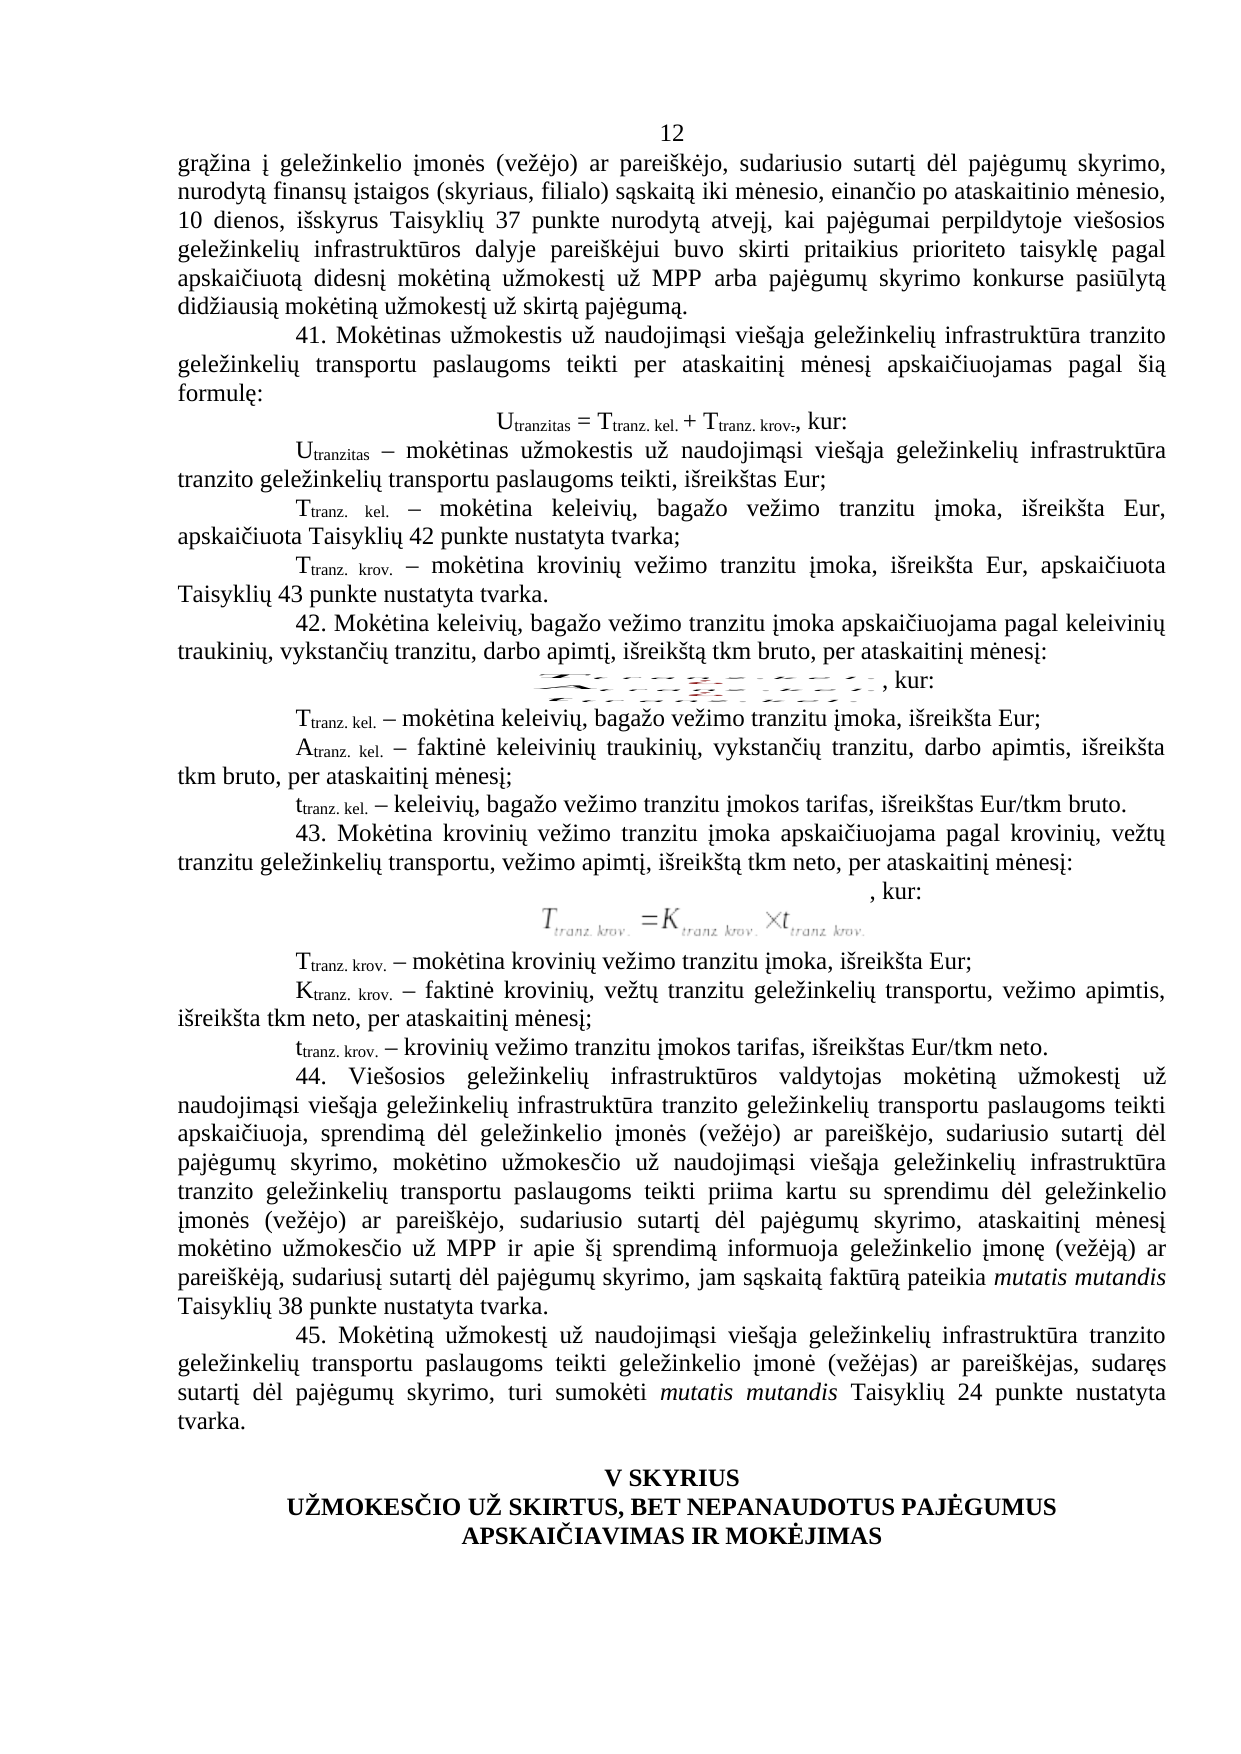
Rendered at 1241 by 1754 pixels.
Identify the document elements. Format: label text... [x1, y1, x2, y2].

text , kur: [177, 665, 1166, 703]
text UŽMOKESČIO UŽ SKIRTUS, BET NEPANAUDOTUS PAJĖGUMUS APSKAIČIAVIMAS IR MOKĖJIMAS [177, 1492, 1166, 1550]
text ttranz. krov. – krovinių vežimo tranzitu įmokos tarifas, išreikštas Eur/tkm neto. [177, 1032, 1166, 1061]
text grąžina į geležinkelio įmonės (vežėjo) ar pareiškėjo, sudariusio sutartį dėl pajėgumų skyrimo, nurodytą finansų įstaigos (skyriaus, filialo) sąskaitą iki mėnesio, einančio po ataskaitinio mėnesio, 10 dienos, išskyrus Taisyklių 37 punkte nurodytą atvejį, kai pajėgumai perpildytoje viešosios geležinkelių infrastruktūros dalyje pareiškėjui buvo skirti pritaikius prioriteto taisyklę pagal apskaičiuotą didesnį mokėtiną užmokestį už MPP arba pajėgumų skyrimo konkurse pasiūlytą didžiausią mokėtiną užmokestį už skirtą pajėgumą. [177, 148, 1166, 320]
text Ktranz. krov. – faktinė krovinių, vežtų tranzitu geležinkelių transportu, vežimo apimtis, išreikšta tkm neto, per ataskaitinį mėnesį; [177, 975, 1166, 1032]
text 42. Mokėtina keleivių, bagažo vežimo tranzitu įmoka apskaičiuojama pagal keleivinių traukinių, vykstančių tranzitu, darbo apimtį, išreikštą tkm bruto, per ataskaitinį mėnesį: [177, 608, 1166, 665]
text Ttranz. krov. – mokėtina krovinių vežimo tranzitu įmoka, išreikšta Eur; [177, 946, 1166, 975]
text V SKYRIUS [177, 1463, 1166, 1492]
text 43. Mokėtina krovinių vežimo tranzitu įmoka apskaičiuojama pagal krovinių, vežtų tranzitu geležinkelių transportu, vežimo apimtį, išreikštą tkm neto, per ataskaitinį mėnesį: [177, 818, 1166, 876]
text Ttranz. kel. – mokėtina keleivių, bagažo vežimo tranzitu įmoka, išreikšta Eur; [177, 703, 1166, 732]
text 45. Mokėtiną užmokestį už naudojimąsi viešąja geležinkelių infrastruktūra tranzito geležinkelių transportu paslaugoms teikti geležinkelio įmonė (vežėjas) ar pareiškėjas, sudaręs sutartį dėl pajėgumų skyrimo, turi sumokėti mutatis mutandis Taisyklių 24 punkte nustatyta tvarka. [177, 1320, 1166, 1435]
text Utranzitas – mokėtinas užmokestis už naudojimąsi viešąja geležinkelių infrastruktūra tranzito geležinkelių transportu paslaugoms teikti, išreikštas Eur; [177, 435, 1166, 493]
text Ttranz. krov. – mokėtina krovinių vežimo tranzitu įmoka, išreikšta Eur, apskaičiuota Taisyklių 43 punkte nustatyta tvarka. [177, 550, 1166, 608]
text 44. Viešosios geležinkelių infrastruktūros valdytojas mokėtiną užmokestį už naudojimąsi viešąja geležinkelių infrastruktūra tranzito geležinkelių transportu paslaugoms teikti apskaičiuoja, sprendimą dėl geležinkelio įmonės (vežėjo) ar pareiškėjo, sudariusio sutartį dėl pajėgumų skyrimo, mokėtino užmokesčio už naudojimąsi viešąja geležinkelių infrastruktūra tranzito geležinkelių transportu paslaugoms teikti priima kartu su sprendimu dėl geležinkelio įmonės (vežėjo) ar pareiškėjo, sudariusio sutartį dėl pajėgumų skyrimo, ataskaitinį mėnesį mokėtino užmokesčio už MPP ir apie šį sprendimą informuoja geležinkelio įmonę (vežėją) ar pareiškėją, sudariusį sutartį dėl pajėgumų skyrimo, jam sąskaitą faktūrą pateikia mutatis mutandis Taisyklių 38 punkte nustatyta tvarka. [177, 1061, 1166, 1320]
text ttranz. kel. – keleivių, bagažo vežimo tranzitu įmokos tarifas, išreikštas Eur/tkm bruto. [177, 789, 1166, 818]
text Atranz. kel. – faktinė keleivinių traukinių, vykstančių tranzitu, darbo apimtis, išreikšta tkm bruto, per ataskaitinį mėnesį; [177, 732, 1166, 789]
text Utranzitas = Ttranz. kel. + Ttranz. krov., kur: [177, 406, 1166, 435]
text , kur: [177, 876, 1166, 946]
text Ttranz. kel. – mokėtina keleivių, bagažo vežimo tranzitu įmoka, išreikšta Eur, apskaičiuota Taisyklių 42 punkte nustatyta tvarka; [177, 493, 1166, 550]
text 41. Mokėtinas užmokestis už naudojimąsi viešąja geležinkelių infrastruktūra tranzito geležinkelių transportu paslaugoms teikti per ataskaitinį mėnesį apskaičiuojamas pagal šią formulę: [177, 320, 1166, 406]
